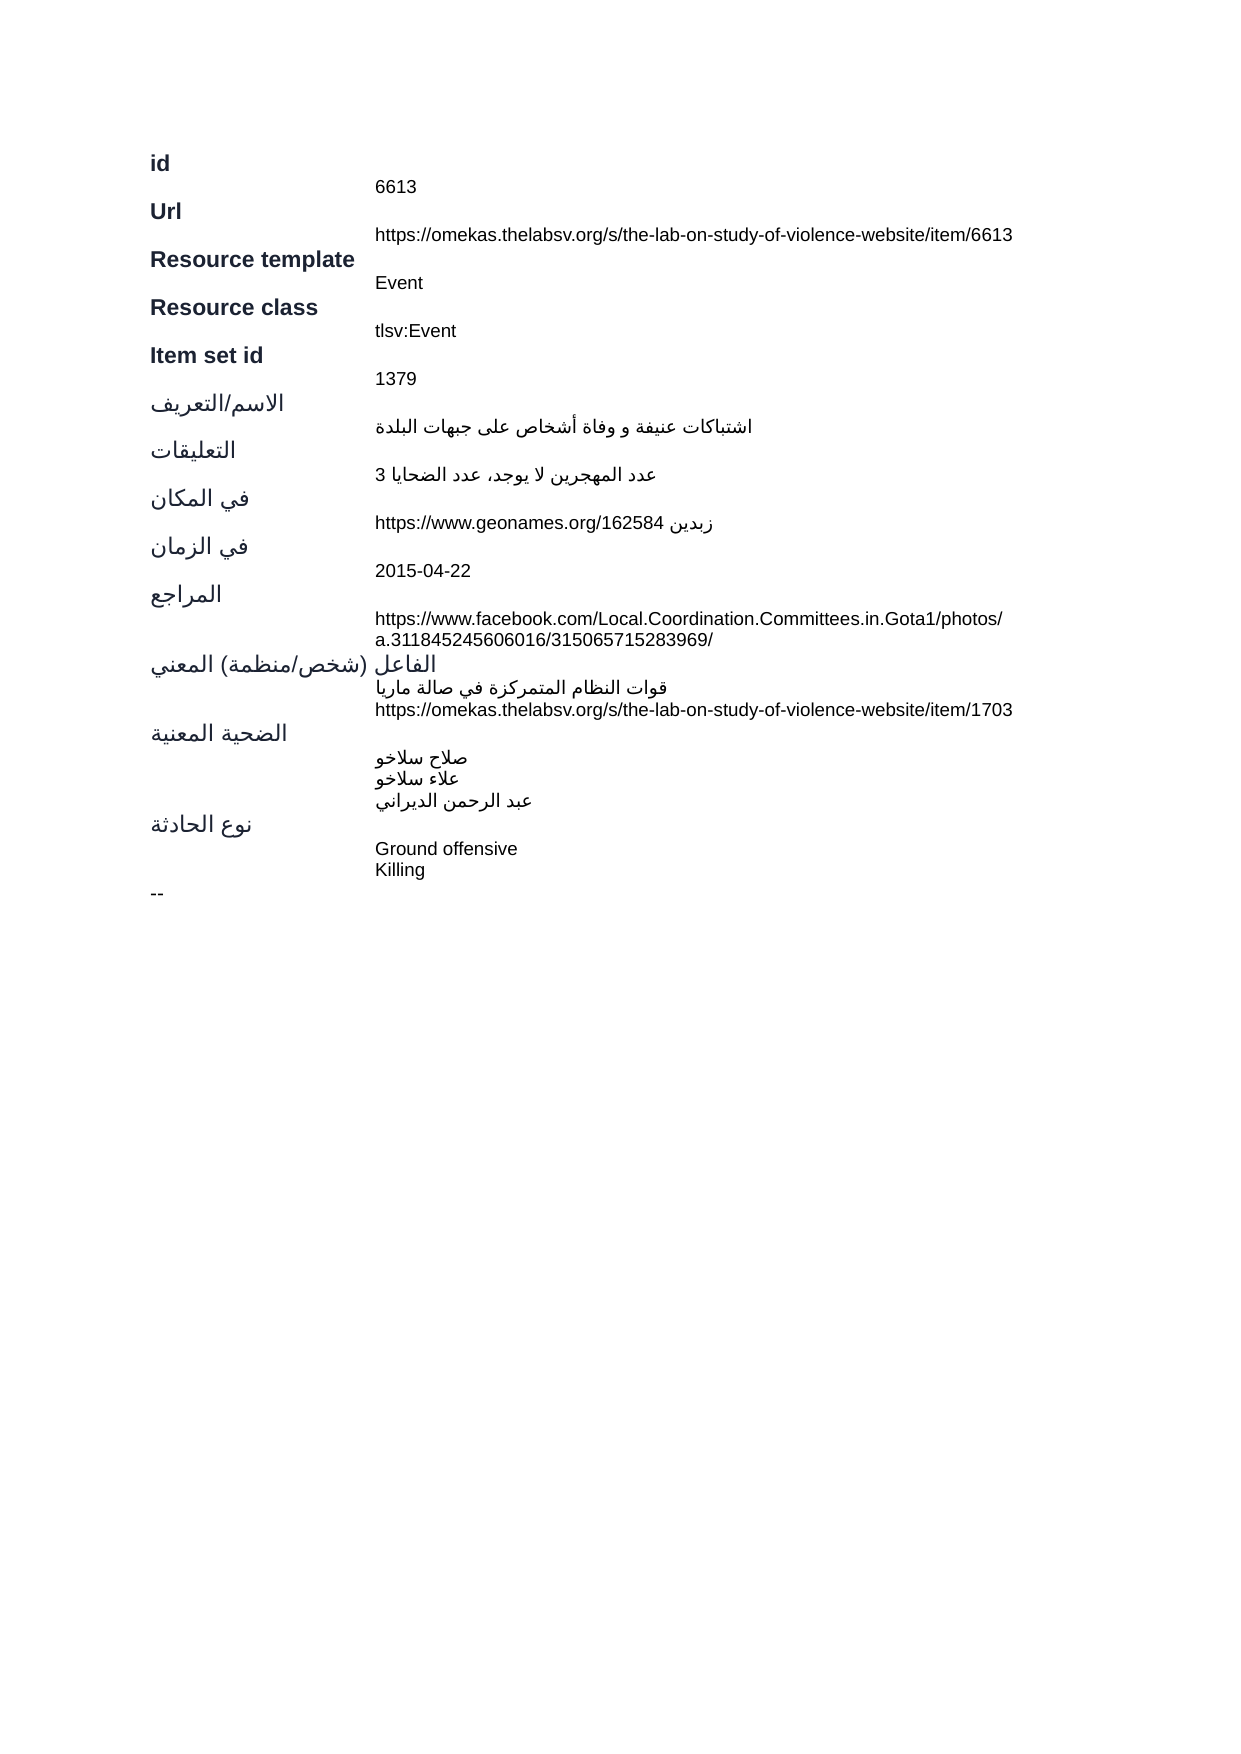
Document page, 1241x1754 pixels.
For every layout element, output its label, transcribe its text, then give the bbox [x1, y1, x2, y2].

text tlsv:Event [375, 320, 1090, 342]
text Killing [375, 859, 1090, 881]
text نوع الحادثة [150, 811, 1090, 838]
text id [150, 150, 1090, 176]
text https://www.geonames.org/162584 زبدين [375, 512, 1090, 533]
text Url [150, 198, 1090, 224]
text في المكان [150, 485, 1090, 512]
text 6613 [375, 176, 1090, 198]
text علاء سلاخو [375, 768, 1090, 790]
text قوات النظام المتمركزة في صالة ماريا [375, 677, 1090, 699]
text Resource class [150, 294, 1090, 320]
text 1379 [375, 368, 1090, 389]
text https://omekas.thelabsv.org/s/the-lab-on-study-of-violence-website/item/6613 [375, 224, 1090, 246]
text في الزمان [150, 533, 1090, 560]
text -- [150, 881, 1090, 905]
text اشتباكات عنيفة و وفاة أشخاص على جبهات البلدة [375, 416, 1090, 437]
text Ground offensive [375, 838, 1090, 859]
text التعليقات [150, 437, 1090, 464]
text 2015-04-22 [375, 560, 1090, 581]
text Resource template [150, 246, 1090, 272]
text Item set id [150, 342, 1090, 368]
text صلاح سلاخو [375, 747, 1090, 768]
text https://www.facebook.com/Local.Coordination.Committees.in.Gota1/photos/a.311845245606016/315065715283969/ [375, 608, 1090, 651]
text الاسم/التعريف [150, 389, 1090, 416]
text عبد الرحمن الديراني [375, 790, 1090, 811]
text عدد المهجرين لا يوجد، عدد الضحايا 3 [375, 464, 1090, 485]
text Event [375, 272, 1090, 294]
text المراجع [150, 581, 1090, 608]
text https://omekas.thelabsv.org/s/the-lab-on-study-of-violence-website/item/1703 [375, 699, 1090, 720]
text الضحية المعنية [150, 720, 1090, 747]
text الفاعل (شخص/منظمة) المعني [150, 651, 1090, 677]
